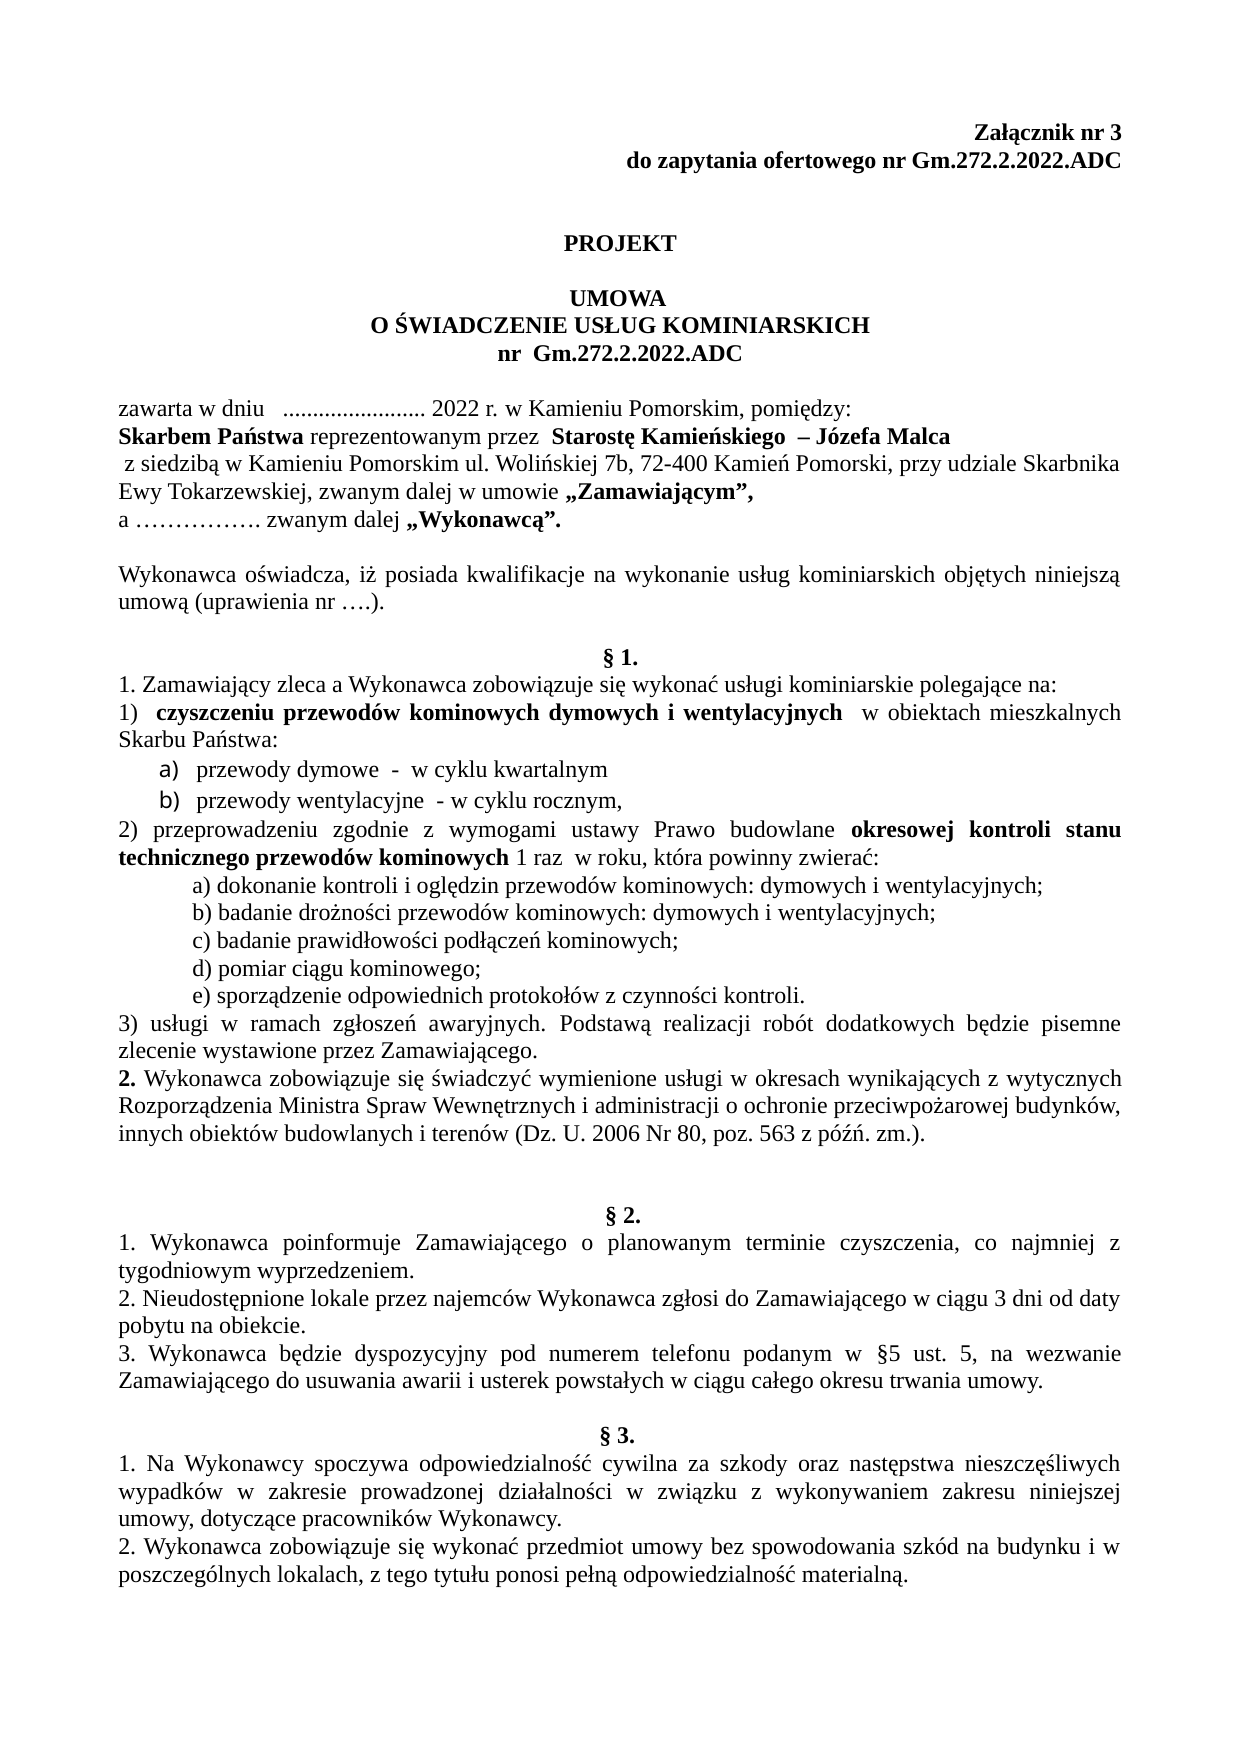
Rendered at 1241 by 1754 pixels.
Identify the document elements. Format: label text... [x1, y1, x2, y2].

text PROJEKT [118, 228, 1122, 256]
text 2. Wykonawca zobowiązuje się świadczyć wymienione usługi w okresach wynikających z wytycznych Rozporządzenia Ministra Spraw Wewnętrznych i administracji o ochronie przeciwpożarowej budynków, innych obiektów budowlanych i terenów (Dz. U. 2006 Nr 80, poz. 563 z późń. zm.). [118, 1064, 1122, 1147]
text 2. Wykonawca zobowiązuje się wykonać przedmiot umowy bez spowodowania szkód na budynku i w poszczególnych lokalach, z tego tytułu ponosi pełną odpowiedzialność materialną. [118, 1532, 1122, 1587]
text 1) czyszczeniu przewodów kominowych dymowych i wentylacyjnych w obiektach mieszkalnych Skarbu Państwa: [118, 698, 1122, 753]
text UMOWA [118, 284, 1122, 311]
text z siedzibą w Kamieniu Pomorskim ul. Wolińskiej 7b, 72-400 Kamień Pomorski, przy udziale Skarbnika Ewy Tokarzewskiej, zwanym dalej w umowie „Zamawiającym”, [118, 449, 1122, 504]
text Wykonawca oświadcza, iż posiada kwalifikacje na wykonanie usług kominiarskich objętych niniejszą umową (uprawienia nr ….). [118, 560, 1122, 615]
text nr Gm.272.2.2022.ADC [118, 339, 1122, 367]
list przewody wentylacyjne - w cyklu rocznym, [159, 784, 1122, 816]
text a ……………. zwanym dalej „Wykonawcą”. [118, 504, 1122, 532]
text b) badanie drożności przewodów kominowych: dymowych i wentylacyjnych; [192, 898, 1122, 926]
text zawarta w dniu ........................ 2022 r. w Kamieniu Pomorskim, pomiędzy: [118, 394, 1122, 422]
text § 2. [118, 1201, 1122, 1228]
text 3. Wykonawca będzie dyspozycyjny pod numerem telefonu podanym w §5 ust. 5, na wezwanie Zamawiającego do usuwania awarii i usterek powstałych w ciągu całego okresu trwania umowy. [118, 1339, 1122, 1394]
text d) pomiar ciągu kominowego; [192, 953, 1122, 981]
text 1. Na Wykonawcy spoczywa odpowiedzialność cywilna za szkody oraz następstwa nieszczęśliwych wypadków w zakresie prowadzonej działalności w związku z wykonywaniem zakresu niniejszej umowy, dotyczące pracowników Wykonawcy. [118, 1449, 1122, 1532]
list przewody dymowe - w cyklu kwartalnym [159, 753, 1122, 784]
text c) badanie prawidłowości podłączeń kominowych; [192, 926, 1122, 953]
text e) sporządzenie odpowiednich protokołów z czynności kontroli. [118, 981, 1122, 1009]
text 1. Wykonawca poinformuje Zamawiającego o planowanym terminie czyszczenia, co najmniej z tygodniowym wyprzedzeniem. [118, 1228, 1122, 1283]
text 2. Nieudostępnione lokale przez najemców Wykonawca zgłosi do Zamawiającego w ciągu 3 dni od daty pobytu na obiekcie. [118, 1283, 1122, 1339]
text a) dokonanie kontroli i oględzin przewodów kominowych: dymowych i wentylacyjnych; [192, 871, 1122, 898]
text Skarbem Państwa reprezentowanym przez Starostę Kamieńskiego – Józefa Malca [118, 422, 1122, 449]
text 2) przeprowadzeniu zgodnie z wymogami ustawy Prawo budowlane okresowej kontroli stanu technicznego przewodów kominowych 1 raz w roku, która powinny zwierać: [118, 816, 1122, 871]
text do zapytania ofertowego nr Gm.272.2.2022.ADC [118, 146, 1122, 173]
text Załącznik nr 3 [118, 118, 1122, 146]
text 3) usługi w ramach zgłoszeń awaryjnych. Podstawą realizacji robót dodatkowych będzie pisemne zlecenie wystawione przez Zamawiającego. [118, 1009, 1122, 1064]
text § 3. [118, 1422, 1122, 1449]
text 1. Zamawiający zleca a Wykonawca zobowiązuje się wykonać usługi kominiarskie polegające na: [118, 670, 1122, 698]
text O ŚWIADCZENIE USŁUG KOMINIARSKICH [118, 311, 1122, 339]
text § 1. [118, 643, 1122, 670]
